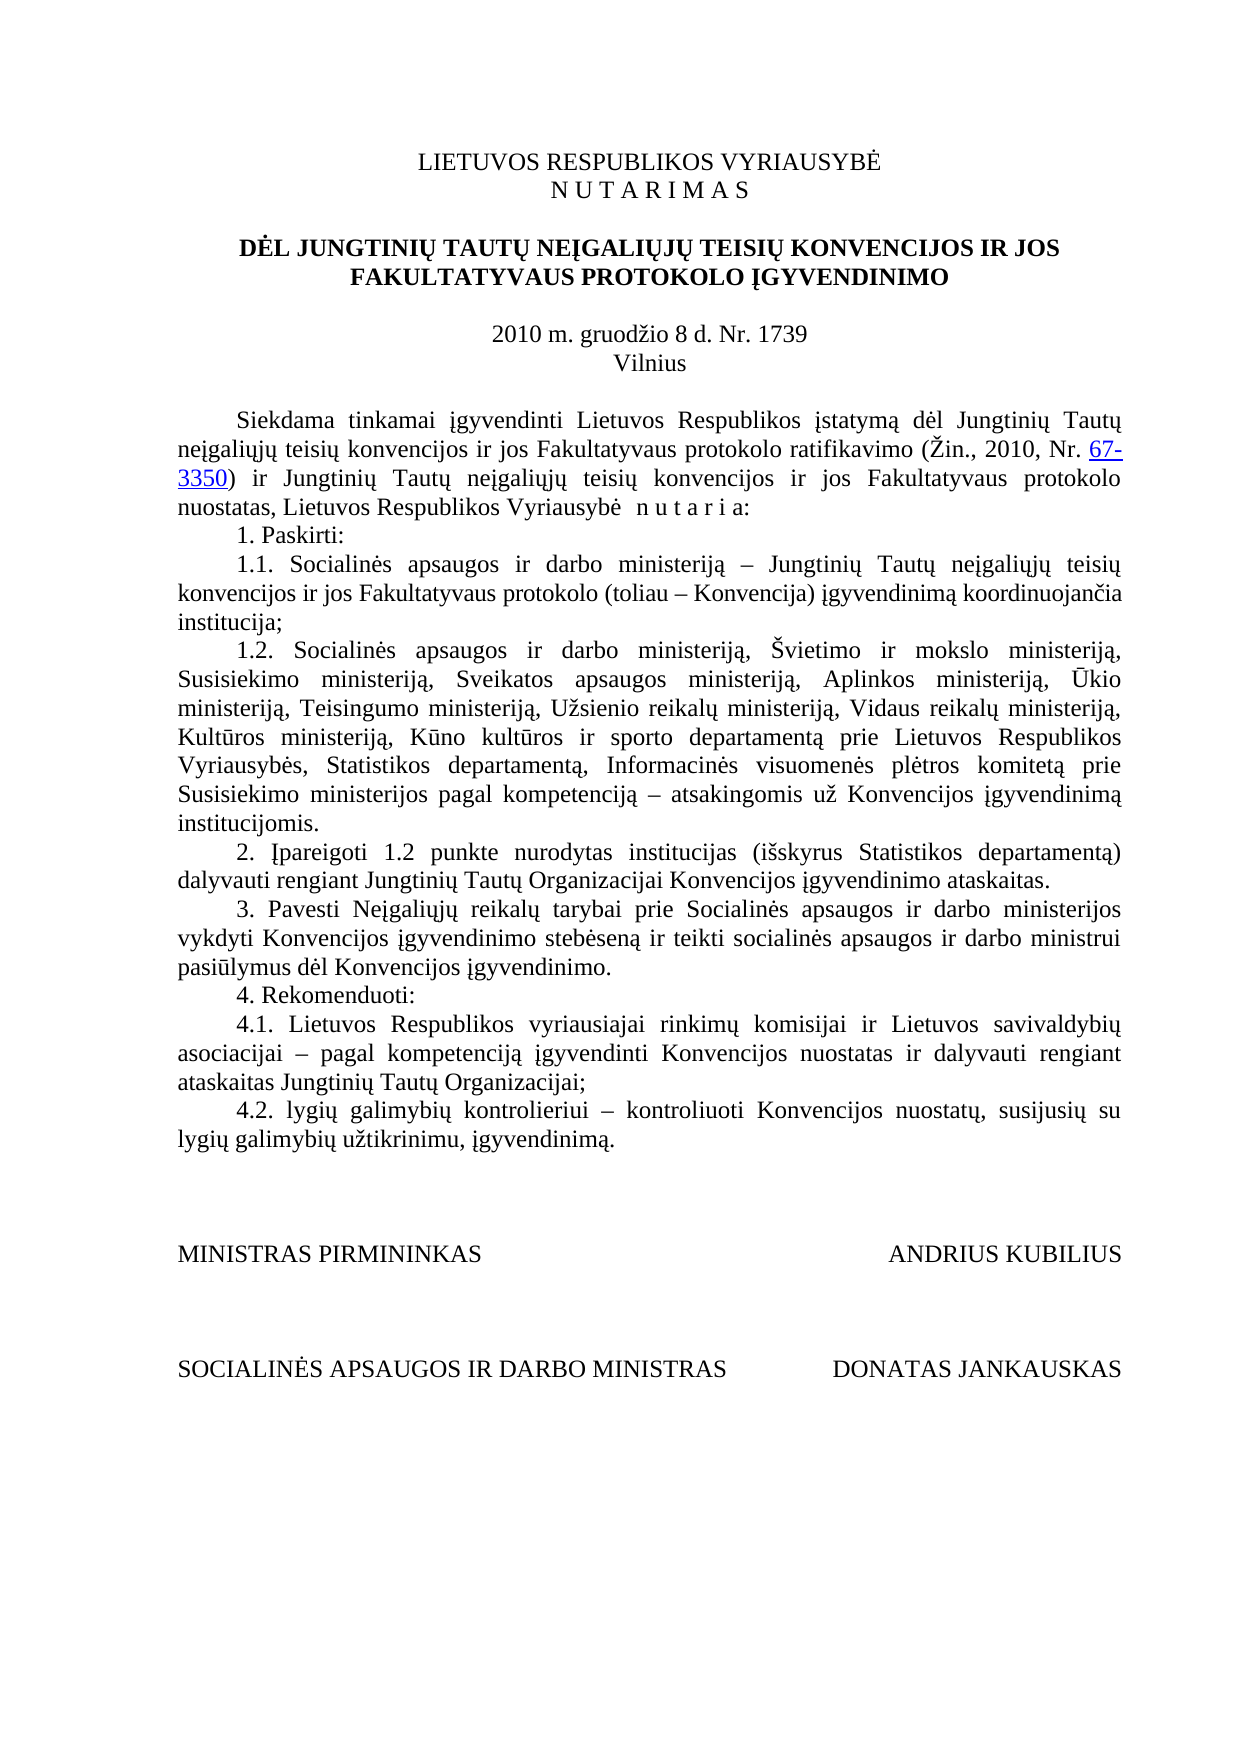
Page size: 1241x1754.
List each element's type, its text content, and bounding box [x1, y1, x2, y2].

text DĖL jungtinių tautų neįgaliųjų teisių konvencijos ir jos fakultatyvaus protokolo įgyvendinimo [177, 233, 1122, 291]
text MINISTRAS PIRMININKAS ANDRIUS KUBILIUS [177, 1239, 1122, 1268]
text Vilnius [177, 348, 1122, 377]
text SOCIALINĖS APSAUGOS IR DARBO MINISTRAS DONATAS JANKAUSKAS [177, 1354, 1122, 1383]
text Siekdama tinkamai įgyvendinti Lietuvos Respublikos įstatymą dėl Jungtinių Tautų neįgaliųjų teisių konvencijos ir jos Fakultatyvaus protokolo ratifikavimo (Žin., 2010, Nr. 67-3350) ir Jungtinių Tautų neįgaliųjų teisių konvencijos ir jos Fakultatyvaus protokolo nuostatas, Lietuvos Respublikos Vyriausybė nutaria: [177, 406, 1122, 521]
text 2010 m. gruodžio 8 d. Nr. 1739 [177, 319, 1122, 348]
text NUTARIMAS [177, 176, 1122, 204]
text 4. Rekomenduoti: [177, 981, 1122, 1009]
text 1.1. Socialinės apsaugos ir darbo ministeriją – Jungtinių Tautų neįgaliųjų teisių konvencijos ir jos Fakultatyvaus protokolo (toliau – Konvencija) įgyvendinimą koordinuojančia institucija; [177, 549, 1122, 636]
text Lietuvos Respublikos Vyriausybė [177, 147, 1122, 176]
text 2. Įpareigoti 1.2 punkte nurodytas institucijas (išskyrus Statistikos departamentą) dalyvauti rengiant Jungtinių Tautų Organizacijai Konvencijos įgyvendinimo ataskaitas. [177, 837, 1122, 894]
text 4.2. lygių galimybių kontrolieriui – kontroliuoti Konvencijos nuostatų, susijusių su lygių galimybių užtikrinimu, įgyvendinimą. [177, 1096, 1122, 1153]
text 1.2. Socialinės apsaugos ir darbo ministeriją, Švietimo ir mokslo ministeriją, Susisiekimo ministeriją, Sveikatos apsaugos ministeriją, Aplinkos ministeriją, Ūkio ministeriją, Teisingumo ministeriją, Užsienio reikalų ministeriją, Vidaus reikalų ministeriją, Kultūros ministeriją, Kūno kultūros ir sporto departamentą prie Lietuvos Respublikos Vyriausybės, Statistikos departamentą, Informacinės visuomenės plėtros komitetą prie Susisiekimo ministerijos pagal kompetenciją – atsakingomis už Konvencijos įgyvendinimą institucijomis. [177, 636, 1122, 837]
text 1. Paskirti: [177, 521, 1122, 549]
text 3. Pavesti Neįgaliųjų reikalų tarybai prie Socialinės apsaugos ir darbo ministerijos vykdyti Konvencijos įgyvendinimo stebėseną ir teikti socialinės apsaugos ir darbo ministrui pasiūlymus dėl Konvencijos įgyvendinimo. [177, 894, 1122, 981]
text 4.1. Lietuvos Respublikos vyriausiajai rinkimų komisijai ir Lietuvos savivaldybių asociacijai – pagal kompetenciją įgyvendinti Konvencijos nuostatas ir dalyvauti rengiant ataskaitas Jungtinių Tautų Organizacijai; [177, 1009, 1122, 1096]
